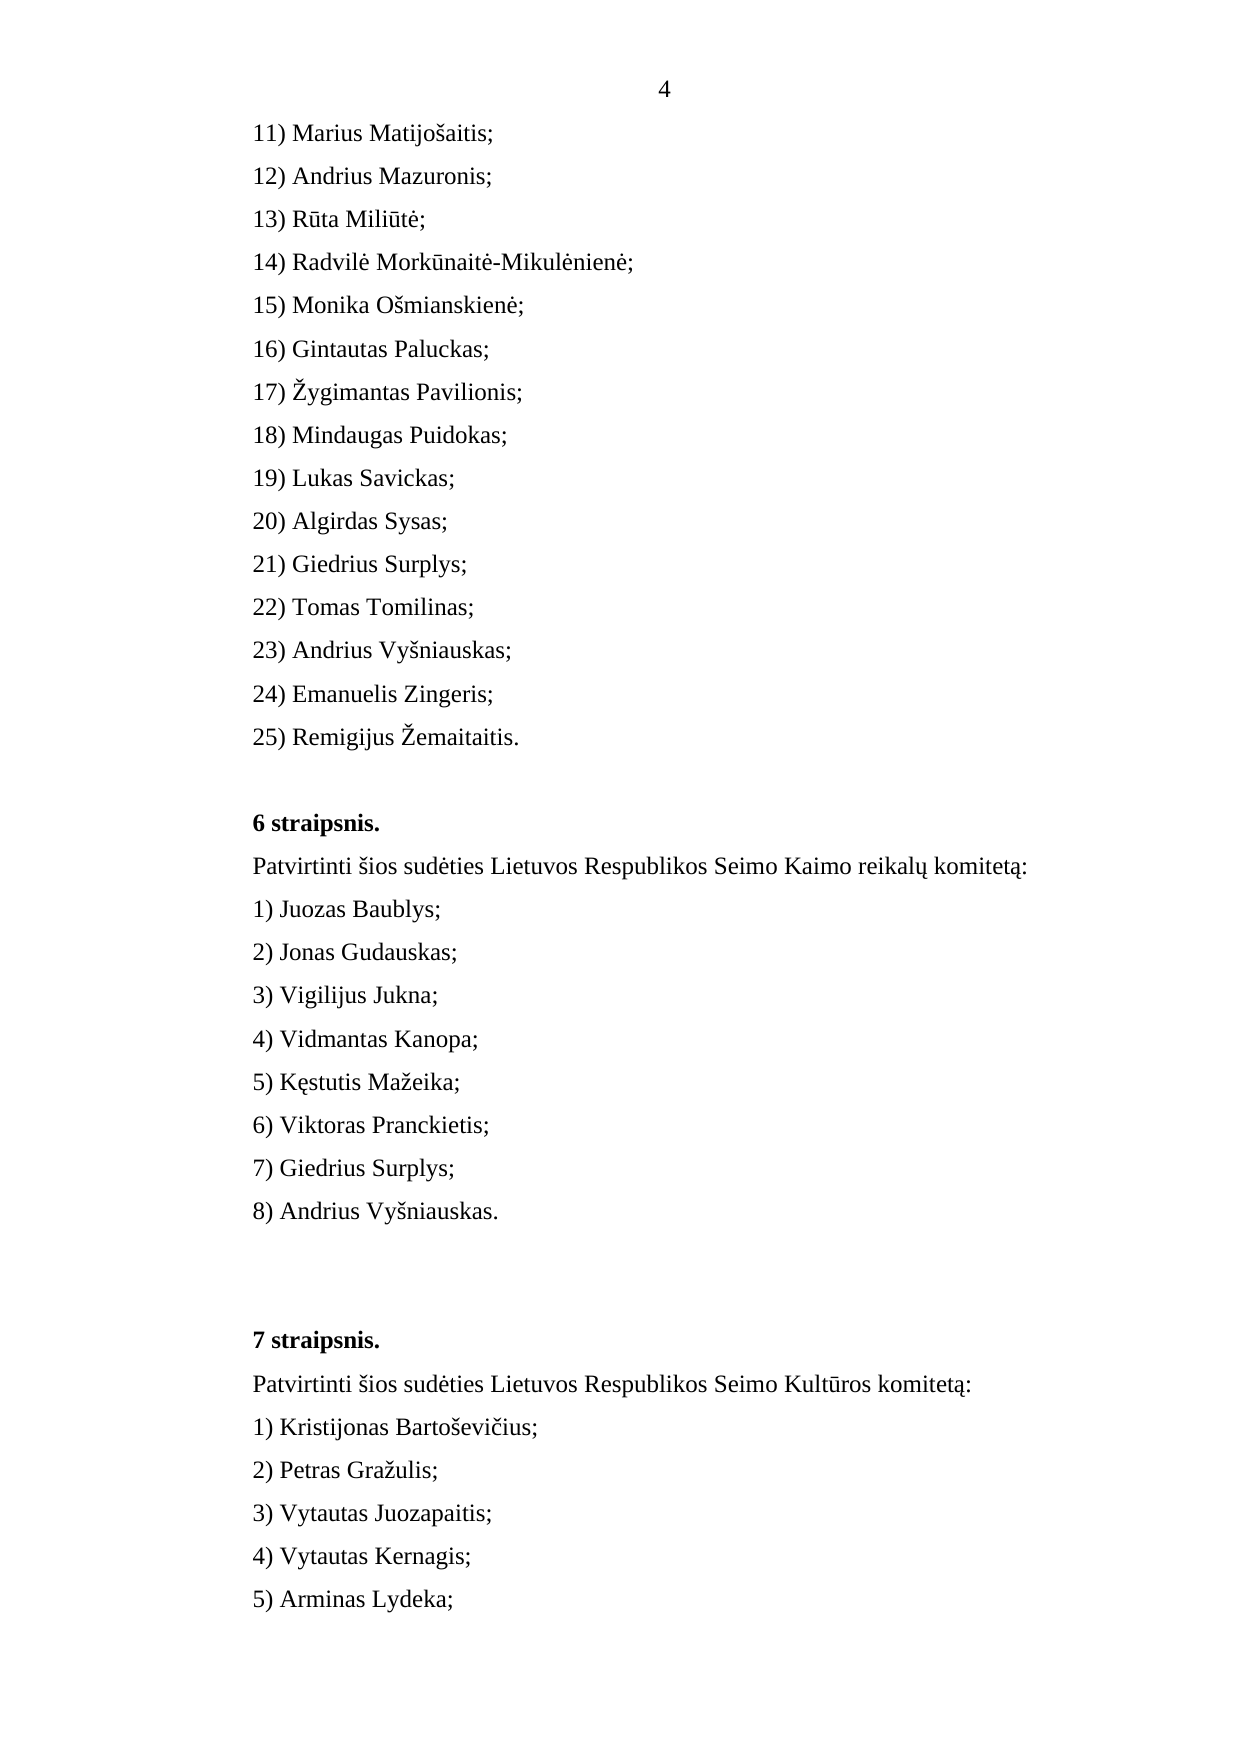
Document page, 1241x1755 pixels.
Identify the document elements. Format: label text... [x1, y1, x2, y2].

text 14) Radvilė Morkūnaitė-Mikulėnienė; [177, 247, 1152, 276]
text 2) Petras Gražulis; [177, 1455, 1152, 1484]
text 1) Kristijonas Bartoševičius; [177, 1412, 1152, 1441]
text Patvirtinti šios sudėties Lietuvos Respublikos Seimo Kaimo reikalų komitetą: [177, 851, 1152, 880]
text 1) Juozas Baublys; [177, 894, 1152, 923]
text 8) Andrius Vyšniauskas. [177, 1196, 1152, 1225]
text 11) Marius Matijošaitis; [177, 118, 1152, 147]
text 7) Giedrius Surplys; [177, 1153, 1152, 1182]
text 17) Žygimantas Pavilionis; [177, 377, 1152, 406]
text 6) Viktoras Pranckietis; [177, 1110, 1152, 1139]
text 22) Tomas Tomilinas; [177, 592, 1152, 621]
text 4) Vidmantas Kanopa; [177, 1024, 1152, 1052]
text 4) Vytautas Kernagis; [177, 1541, 1152, 1570]
text 5) Kęstutis Mažeika; [177, 1067, 1152, 1096]
text 3) Vigilijus Jukna; [177, 981, 1152, 1009]
text 24) Emanuelis Zingeris; [177, 679, 1152, 707]
text 12) Andrius Mazuronis; [177, 161, 1152, 190]
text 13) Rūta Miliūtė; [177, 204, 1152, 233]
text 23) Andrius Vyšniauskas; [177, 636, 1152, 664]
text 16) Gintautas Paluckas; [177, 334, 1152, 362]
text 3) Vytautas Juozapaitis; [177, 1498, 1152, 1527]
text 6 straipsnis. [177, 808, 1152, 837]
text 25) Remigijus Žemaitaitis. [177, 722, 1152, 751]
text 5) Arminas Lydeka; [177, 1584, 1152, 1613]
text 19) Lukas Savickas; [177, 463, 1152, 492]
text 21) Giedrius Surplys; [177, 549, 1152, 578]
text 20) Algirdas Sysas; [177, 506, 1152, 535]
text Patvirtinti šios sudėties Lietuvos Respublikos Seimo Kultūros komitetą: [177, 1369, 1152, 1397]
text 7 straipsnis. [177, 1326, 1152, 1354]
text 2) Jonas Gudauskas; [177, 937, 1152, 966]
text 15) Monika Ošmianskienė; [177, 291, 1152, 319]
text 18) Mindaugas Puidokas; [177, 420, 1152, 449]
